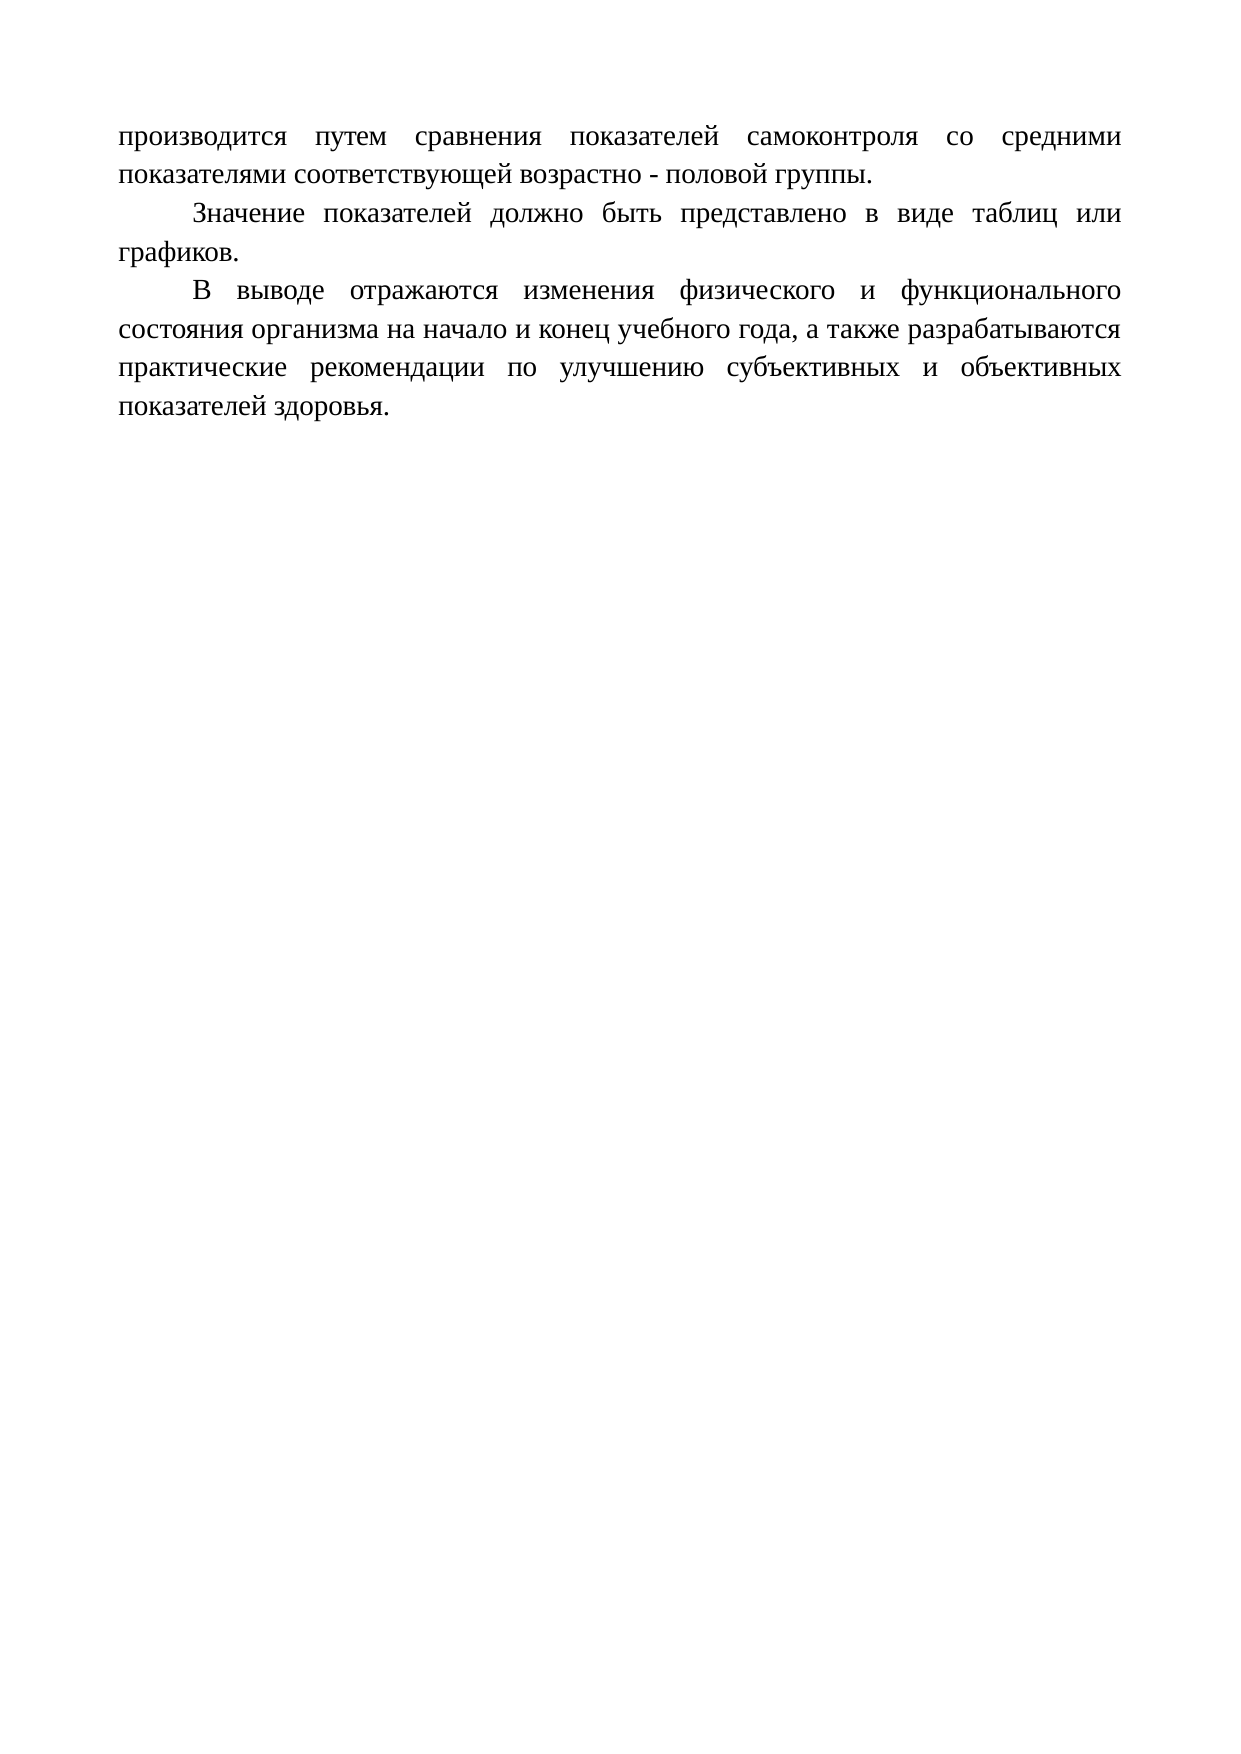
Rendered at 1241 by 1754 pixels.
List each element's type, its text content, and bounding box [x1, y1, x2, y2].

text производится путем сравнения показателей самоконтроля со средними показателями соответствующей возрастно - половой группы. [118, 118, 1122, 190]
text В выводе отражаются изменения физического и функционального состояния организма на начало и конец учебного года, а также разрабатываются практические рекомендации по улучшению субъективных и объективных показателей здоровья. [118, 272, 1122, 421]
text Значение показателей должно быть представлено в виде таблиц или графиков. [118, 195, 1122, 267]
